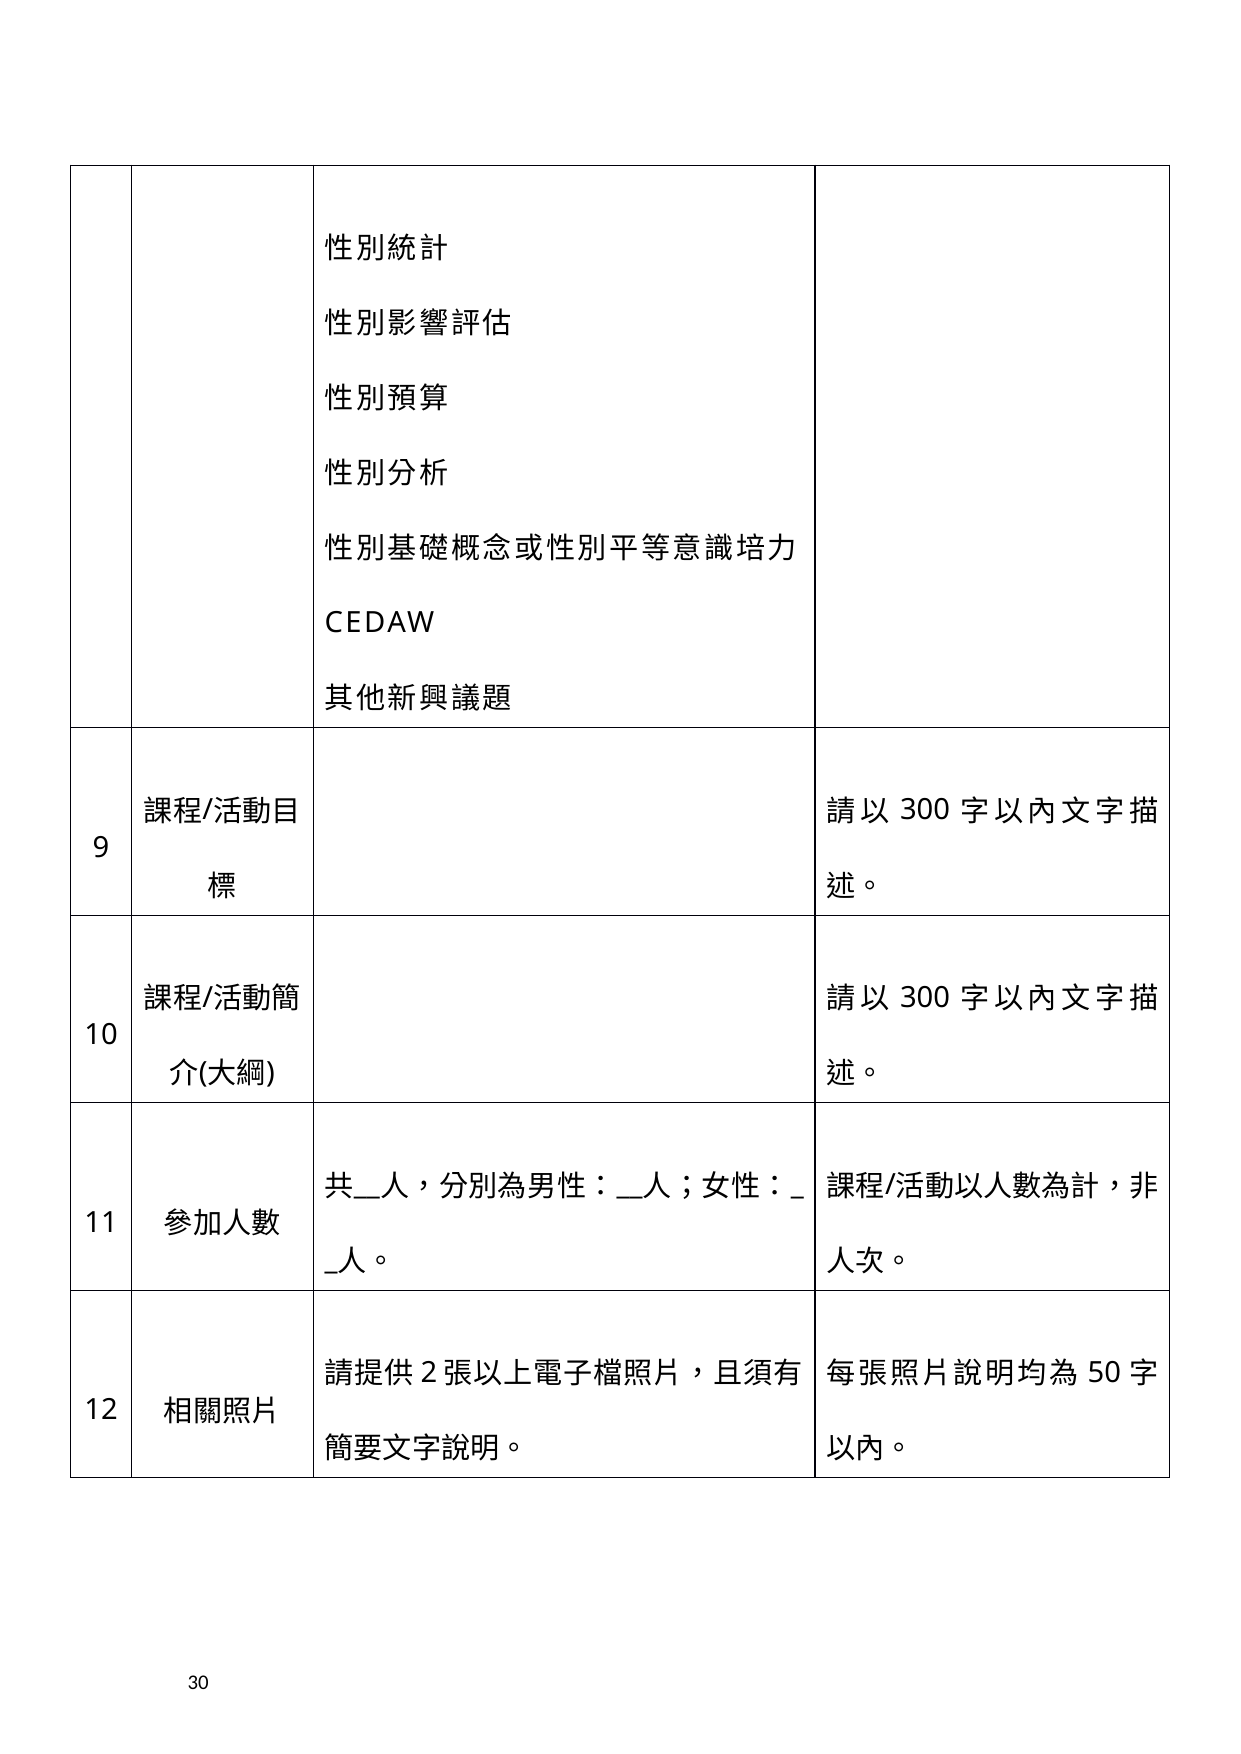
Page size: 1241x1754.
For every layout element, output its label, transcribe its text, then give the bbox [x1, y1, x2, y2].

table_cell 請以300字以內文字描述。 [816, 728, 1169, 914]
table_cell 10 [71, 916, 131, 1102]
table_cell 請以300字以內文字描述。 [816, 916, 1169, 1102]
table_cell [816, 166, 1169, 727]
table_cell [314, 916, 814, 1102]
table_cell 課程/活動目標 [132, 728, 313, 914]
table_cell [314, 728, 814, 914]
table_cell 共__人，分別為男性：__人；女性：__人。 [314, 1103, 814, 1289]
table_cell 9 [71, 728, 131, 914]
table_cell [71, 166, 131, 727]
table_cell 參加人數 [132, 1103, 313, 1289]
table_cell 11 [71, 1103, 131, 1289]
table_cell 相關照片 [132, 1291, 313, 1477]
table_cell 課程/活動以人數為計，非人次。 [816, 1103, 1169, 1289]
table_cell 課程/活動簡介(大綱) [132, 916, 313, 1102]
table_cell 性別統計 性別影響評估 性別預算 性別分析 性別基礎概念或性別平等意識培力 CEDAW 其他新興議題 [314, 166, 814, 727]
table_cell 12 [71, 1291, 131, 1477]
table_cell [132, 166, 313, 727]
table_cell 請提供2張以上電子檔照片，且須有簡要文字說明。 [314, 1291, 814, 1477]
table_cell 每張照片說明均為50字以內。 [816, 1291, 1169, 1477]
